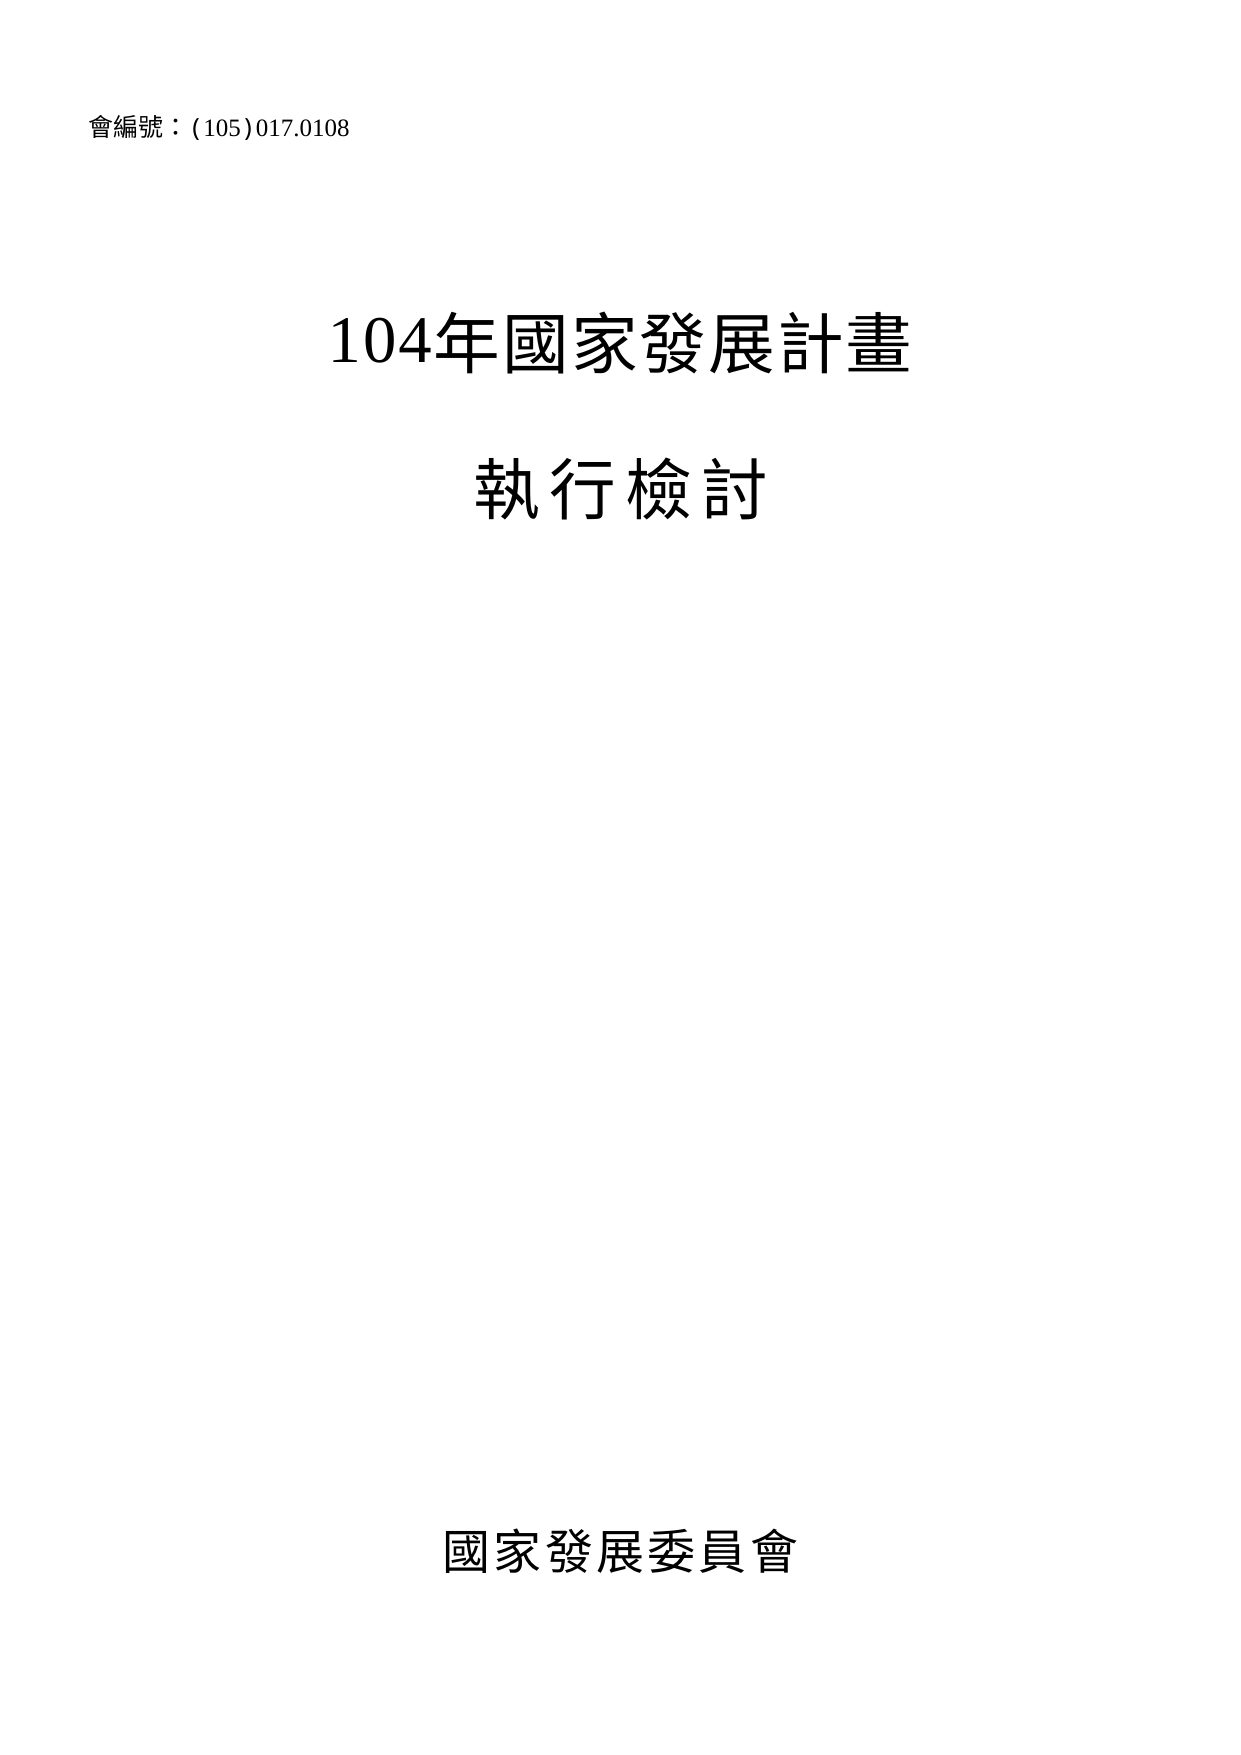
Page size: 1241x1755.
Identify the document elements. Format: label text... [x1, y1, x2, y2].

text 國家發展委員會 [177, 1527, 1063, 1569]
text 會編號：(105)017.0108 [88, 107, 471, 143]
text 104年國家發展計畫 [177, 291, 1063, 387]
text 執行檢討 [177, 437, 1063, 534]
